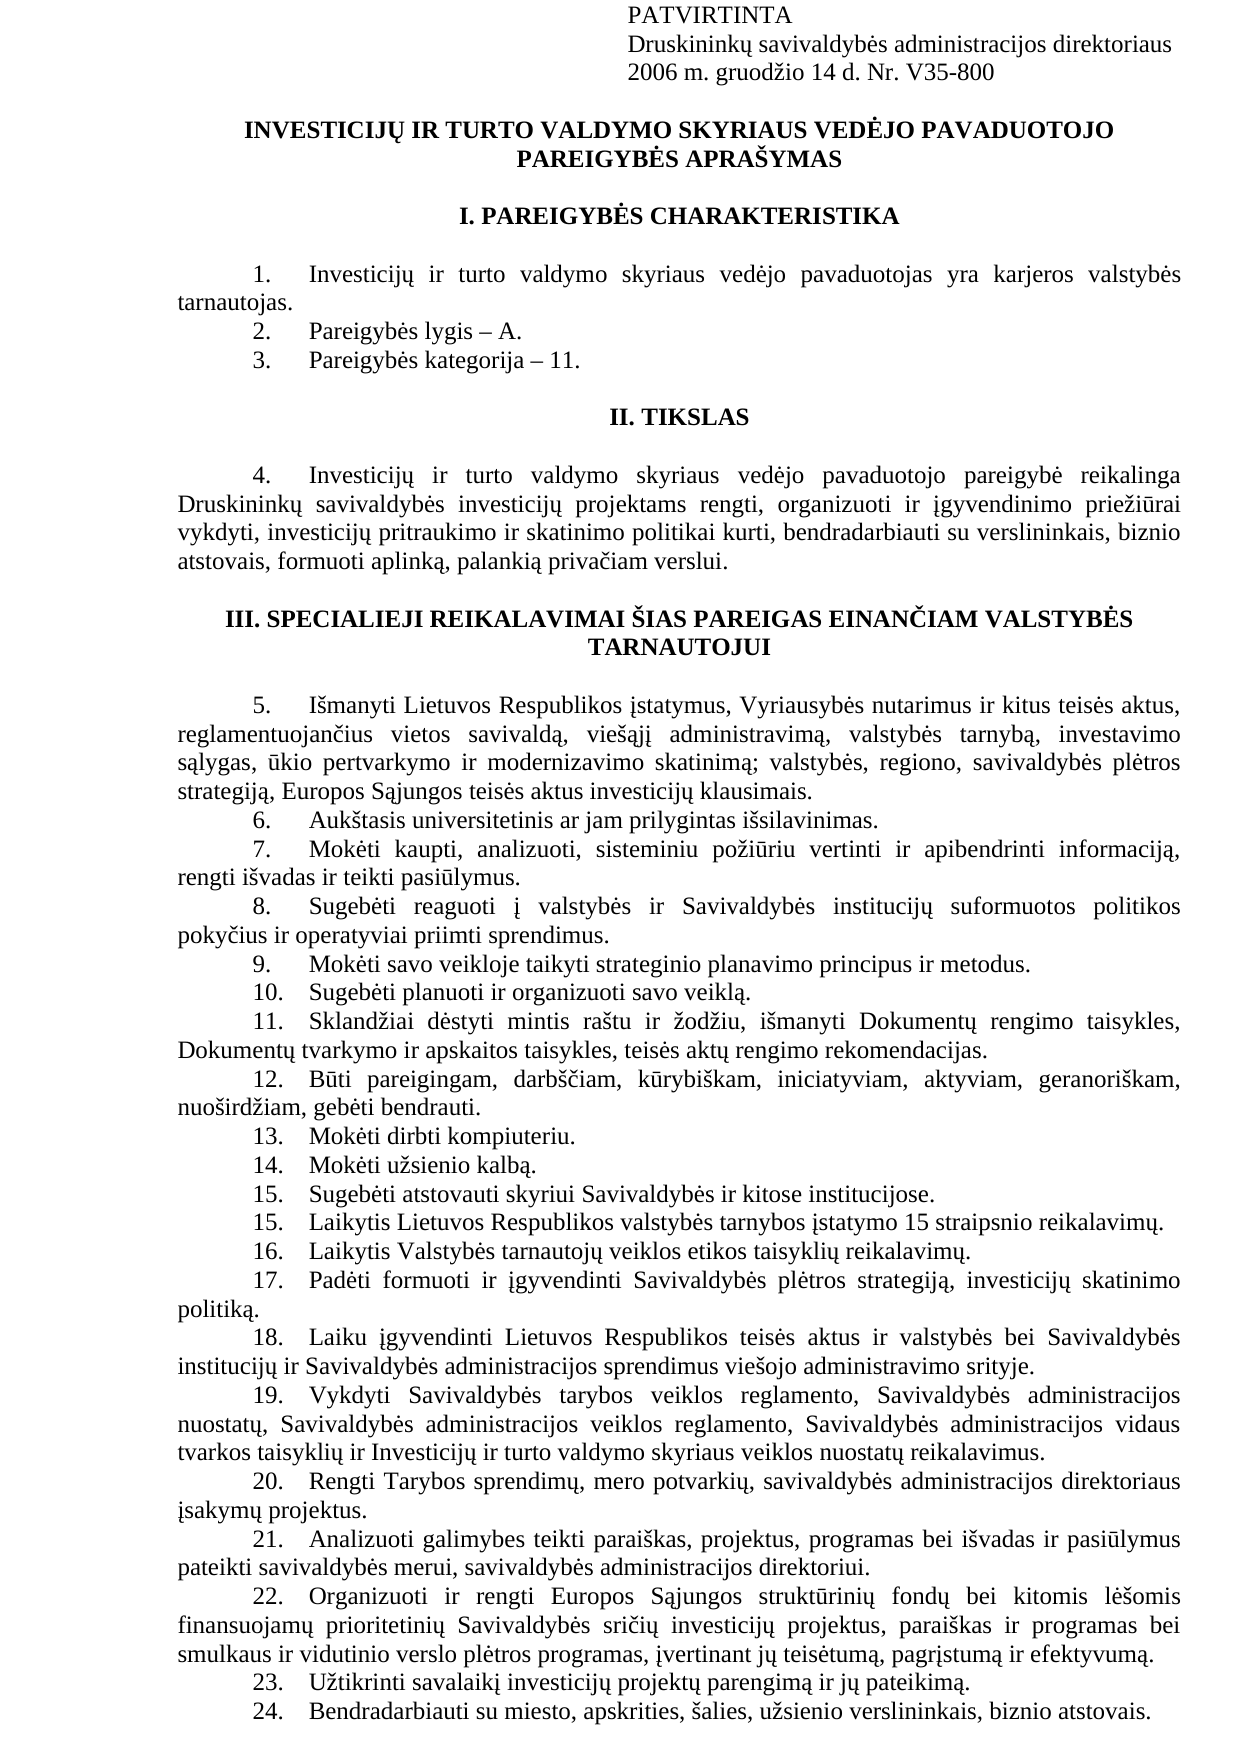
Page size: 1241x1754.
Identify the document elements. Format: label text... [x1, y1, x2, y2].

text 4. Investicijų ir turto valdymo skyriaus vedėjo pavaduotojo pareigybė reikalinga Druskininkų savivaldybės investicijų projektams rengti, organizuoti ir įgyvendinimo priežiūrai vykdyti, investicijų pritraukimo ir skatinimo politikai kurti, bendradarbiauti su verslininkais, biznio atstovais, formuoti aplinką, palankią privačiam verslui. [177, 460, 1181, 575]
text 6. Aukštasis universitetinis ar jam prilygintas išsilavinimas. [177, 805, 1181, 834]
text 22. Organizuoti ir rengti Europos Sąjungos struktūrinių fondų bei kitomis lėšomis finansuojamų prioritetinių Savivaldybės sričių investicijų projektus, paraiškas ir programas bei smulkaus ir vidutinio verslo plėtros programas, įvertinant jų teisėtumą, pagrįstumą ir efektyvumą. [177, 1581, 1181, 1667]
text 18. Laiku įgyvendinti Lietuvos Respublikos teisės aktus ir valstybės bei Savivaldybės institucijų ir Savivaldybės administracijos sprendimus viešojo administravimo srityje. [177, 1322, 1181, 1380]
text 5. Išmanyti Lietuvos Respublikos įstatymus, Vyriausybės nutarimus ir kitus teisės aktus, reglamentuojančius vietos savivaldą, viešąjį administravimą, valstybės tarnybą, investavimo sąlygas, ūkio pertvarkymo ir modernizavimo skatinimą; valstybės, regiono, savivaldybės plėtros strategiją, Europos Sąjungos teisės aktus investicijų klausimais. [177, 690, 1181, 805]
text 14. Mokėti užsienio kalbą. [177, 1150, 1181, 1179]
text III. SPECIALIEJI REIKALAVIMAI ŠIAS PAREIGAS EINANČIAM VALSTYBĖS TARNAUTOJUI [177, 604, 1181, 661]
text 2. Pareigybės lygis – A. [177, 316, 1181, 345]
text 15. Sugebėti atstovauti skyriui Savivaldybės ir kitose institucijose. [177, 1179, 1181, 1207]
text Druskininkų savivaldybės administracijos direktoriaus [627, 29, 1181, 57]
text 19. Vykdyti Savivaldybės tarybos veiklos reglamento, Savivaldybės administracijos nuostatų, Savivaldybės administracijos veiklos reglamento, Savivaldybės administracijos vidaus tvarkos taisyklių ir Investicijų ir turto valdymo skyriaus veiklos nuostatų reikalavimus. [177, 1380, 1181, 1466]
text 20. Rengti Tarybos sprendimų, mero potvarkių, savivaldybės administracijos direktoriaus įsakymų projektus. [177, 1466, 1181, 1524]
text 17. Padėti formuoti ir įgyvendinti Savivaldybės plėtros strategiją, investicijų skatinimo politiką. [177, 1265, 1181, 1322]
text 15. Laikytis Lietuvos Respublikos valstybės tarnybos įstatymo 15 straipsnio reikalavimų. [177, 1207, 1181, 1236]
text 16. Laikytis Valstybės tarnautojų veiklos etikos taisyklių reikalavimų. [177, 1236, 1181, 1265]
text 8. Sugebėti reaguoti į valstybės ir Savivaldybės institucijų suformuotos politikos pokyčius ir operatyviai priimti sprendimus. [177, 891, 1181, 949]
text 10. Sugebėti planuoti ir organizuoti savo veiklą. [177, 977, 1181, 1006]
text 21. Analizuoti galimybes teikti paraiškas, projektus, programas bei išvadas ir pasiūlymus pateikti savivaldybės merui, savivaldybės administracijos direktoriui. [177, 1524, 1181, 1581]
text INVESTICIJŲ IR TURTO VALDYMO SKYRIAUS VEDĖJO PAVADUOTOJO PAREIGYBĖS APRAŠYMAS [177, 115, 1181, 172]
text 3. Pareigybės kategorija – 11. [177, 345, 1181, 374]
text I. PAREIGYBĖS CHARAKTERISTIKA [177, 201, 1181, 230]
text II. TIKSLAS [177, 402, 1181, 431]
text 12. Būti pareigingam, darbščiam, kūrybiškam, iniciatyviam, aktyviam, geranoriškam, nuoširdžiam, gebėti bendrauti. [177, 1064, 1181, 1121]
text 24. Bendradarbiauti su miesto, apskrities, šalies, užsienio verslininkais, biznio atstovais. [177, 1696, 1181, 1725]
text 13. Mokėti dirbti kompiuteriu. [177, 1121, 1181, 1150]
text 11. Sklandžiai dėstyti mintis raštu ir žodžiu, išmanyti Dokumentų rengimo taisykles, Dokumentų tvarkymo ir apskaitos taisykles, teisės aktų rengimo rekomendacijas. [177, 1006, 1181, 1064]
text 2006 m. gruodžio 14 d. Nr. V35-800 [627, 57, 1181, 86]
text 9. Mokėti savo veikloje taikyti strateginio planavimo principus ir metodus. [177, 949, 1181, 977]
text 1. Investicijų ir turto valdymo skyriaus vedėjo pavaduotojas yra karjeros valstybės tarnautojas. [177, 259, 1181, 316]
text PATVIRTINTA [627, 0, 1181, 29]
text 23. Užtikrinti savalaikį investicijų projektų parengimą ir jų pateikimą. [177, 1667, 1181, 1696]
text 7. Mokėti kaupti, analizuoti, sisteminiu požiūriu vertinti ir apibendrinti informaciją, rengti išvadas ir teikti pasiūlymus. [177, 834, 1181, 891]
